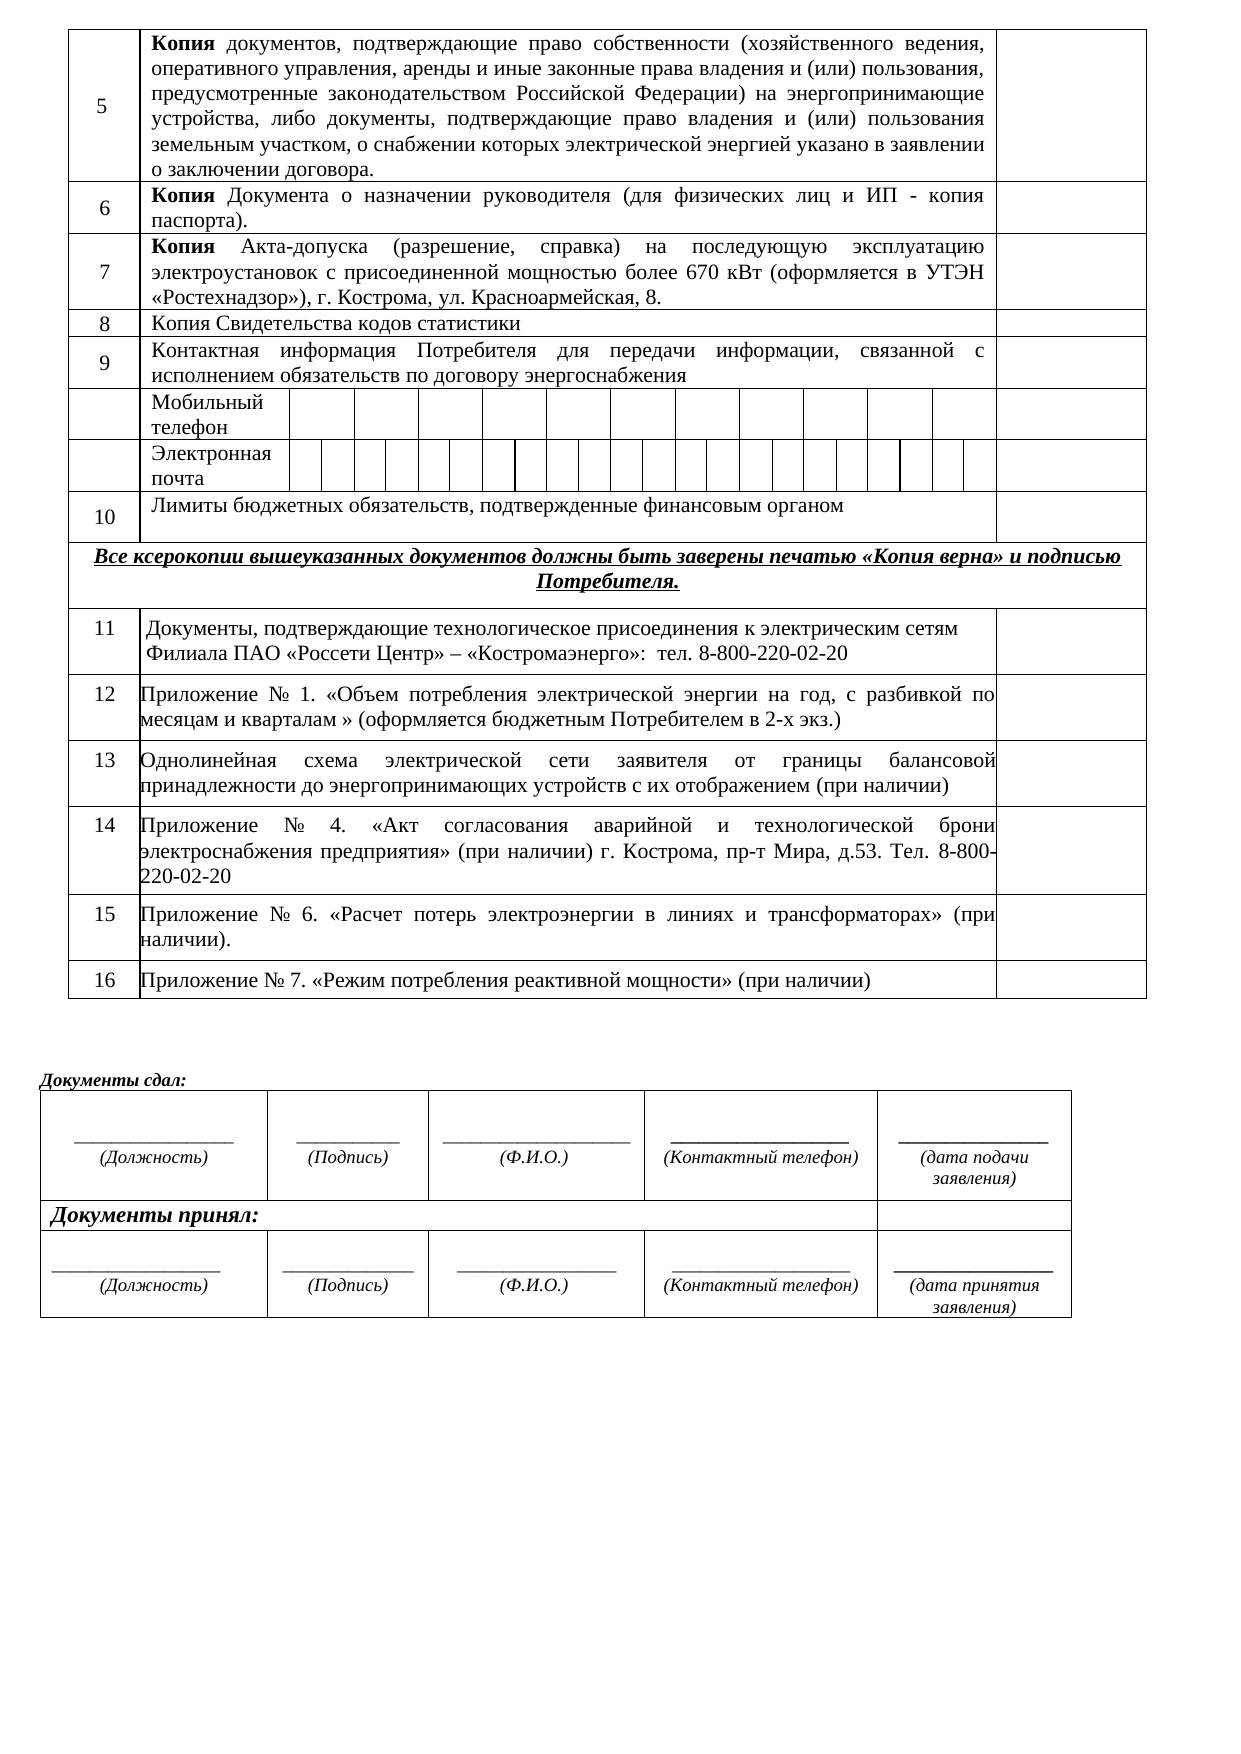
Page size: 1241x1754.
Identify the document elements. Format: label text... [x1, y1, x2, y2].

table_cell [901, 440, 932, 491]
table_cell _________________ (дата принятия заявления) [878, 1231, 1071, 1317]
table_cell [878, 1201, 1071, 1230]
table_cell [676, 389, 739, 439]
table_cell [322, 440, 354, 491]
table_cell [997, 389, 1146, 439]
table_header ___________ (Подпись) [268, 1091, 428, 1200]
table_cell [290, 389, 354, 439]
table_cell [643, 440, 675, 491]
table_cell [69, 389, 139, 439]
table_cell [997, 337, 1146, 388]
table_header ________________ (дата подачи заявления) [878, 1091, 1071, 1200]
table_header 5 [69, 30, 139, 181]
table_cell _________________ (Ф.И.О.) [429, 1231, 644, 1317]
table_cell 15 [69, 895, 139, 960]
table_cell 7 [69, 234, 139, 309]
table_cell [804, 440, 836, 491]
table_cell [547, 389, 610, 439]
table_cell [516, 440, 546, 491]
table_cell [933, 440, 963, 491]
table_cell [997, 807, 1146, 894]
table_cell [997, 234, 1146, 309]
table_cell [773, 440, 803, 491]
table_cell ___________________ (Контактный телефон) [645, 1231, 877, 1317]
table_cell Копия Акта-допуска (разрешение, справка) на последующую эксплуатацию электроустановок с присоединенной мощностью более 670 кВт (оформляется в УТЭН «Ростехнадзор»), г. Кострома, ул. Красноармейская, 8. [141, 234, 996, 309]
table_cell 9 [69, 337, 139, 388]
table_header ____________________ (Ф.И.О.) [429, 1091, 644, 1200]
table_cell [483, 389, 546, 439]
table_cell [611, 389, 675, 439]
table_cell [997, 440, 1146, 491]
table_cell [997, 741, 1146, 806]
table_cell [419, 440, 449, 491]
table_header _________________ (Должность) [41, 1091, 267, 1200]
table_header Копия документов, подтверждающие право собственности (хозяйственного ведения, оперативного управления, аренды и иные законные права владения и (или) пользования, предусмотренные законодательством Российской Федерации) на энергопринимающие устройства, либо документы, подтверждающие право владения и (или) пользования земельным участком, о снабжении которых электрической энергией указано в заявлении о заключении договора. [141, 30, 996, 181]
table_cell [997, 182, 1146, 232]
table_cell 12 [69, 675, 139, 740]
table_header ___________________ (Контактный телефон) [645, 1091, 877, 1200]
table_cell Все ксерокопии вышеуказанных документов должны быть заверены печатью «Копия верна» и подписью Потребителя. [69, 543, 1146, 608]
table_cell 11 [69, 609, 139, 674]
table_cell [997, 675, 1146, 740]
table_cell Копия Документа о назначении руководителя (для физических лиц и ИП - копия паспорта). [141, 182, 996, 232]
table_cell Электронная почта [141, 440, 289, 491]
table_cell [579, 440, 610, 491]
table_cell [804, 389, 867, 439]
table_cell Документы принял: [41, 1201, 877, 1230]
table_cell Контактная информация Потребителя для передачи информации, связанной с исполнением обязательств по договору энергоснабжения [141, 337, 996, 388]
table_cell [69, 440, 139, 491]
table_header [997, 30, 1146, 181]
table_cell Копия Свидетельства кодов статистики [141, 310, 996, 336]
table_cell [450, 440, 482, 491]
table_cell [386, 440, 418, 491]
table_cell [740, 389, 803, 439]
table_cell 8 [69, 310, 139, 336]
table_cell Приложение № 6. «Расчет потерь электроэнергии в линиях и трансформаторах» (при наличии). [141, 895, 996, 960]
table_cell [997, 492, 1146, 542]
table_cell [997, 961, 1146, 998]
table_cell [547, 440, 578, 491]
table_cell Приложение № 4. «Акт согласования аварийной и технологической брони электроснабжения предприятия» (при наличии) г. Кострома, пр-т Мира, д.53. Тел. 8-800-220-02-20 [141, 807, 996, 894]
text Документы сдал: [40, 1069, 1063, 1090]
table_cell [868, 440, 899, 491]
table_cell 6 [69, 182, 139, 232]
table_cell Приложение № 1. «Объем потребления электрической энергии на год, с разбивкой по месяцам и кварталам » (оформляется бюджетным Потребителем в 2-х экз.) [141, 675, 996, 740]
table_cell [707, 440, 739, 491]
table_cell ______________ (Подпись) [268, 1231, 428, 1317]
table_cell Документы, подтверждающие технологическое присоединения к электрическим сетям Филиала ПАО «Россети Центр» – «Костромаэнерго»: тел. 8-800-220-02-20 [141, 609, 996, 674]
table_cell [483, 440, 514, 491]
table_cell __________________ (Должность) [41, 1231, 267, 1317]
table_cell 16 [69, 961, 139, 998]
table_cell [611, 440, 642, 491]
table_cell [676, 440, 706, 491]
table_cell [355, 440, 385, 491]
table_cell [837, 440, 867, 491]
table_cell [290, 440, 321, 491]
table_cell 14 [69, 807, 139, 894]
table_cell 13 [69, 741, 139, 806]
table_cell [997, 609, 1146, 674]
table_cell Приложение № 7. «Режим потребления реактивной мощности» (при наличии) [141, 961, 996, 998]
table_cell [964, 440, 996, 491]
table_cell [997, 310, 1146, 336]
table_cell Лимиты бюджетных обязательств, подтвержденные финансовым органом [141, 492, 996, 542]
table_cell [933, 389, 996, 439]
table_cell [419, 389, 482, 439]
table_cell [355, 389, 418, 439]
table_cell [868, 389, 932, 439]
table_cell 10 [69, 492, 139, 542]
table_cell Мобильный телефон [141, 389, 289, 439]
table_cell Однолинейная схема электрической сети заявителя от границы балансовой принадлежности до энергопринимающих устройств с их отображением (при наличии) [141, 741, 996, 806]
table_cell [997, 895, 1146, 960]
table_cell [740, 440, 772, 491]
